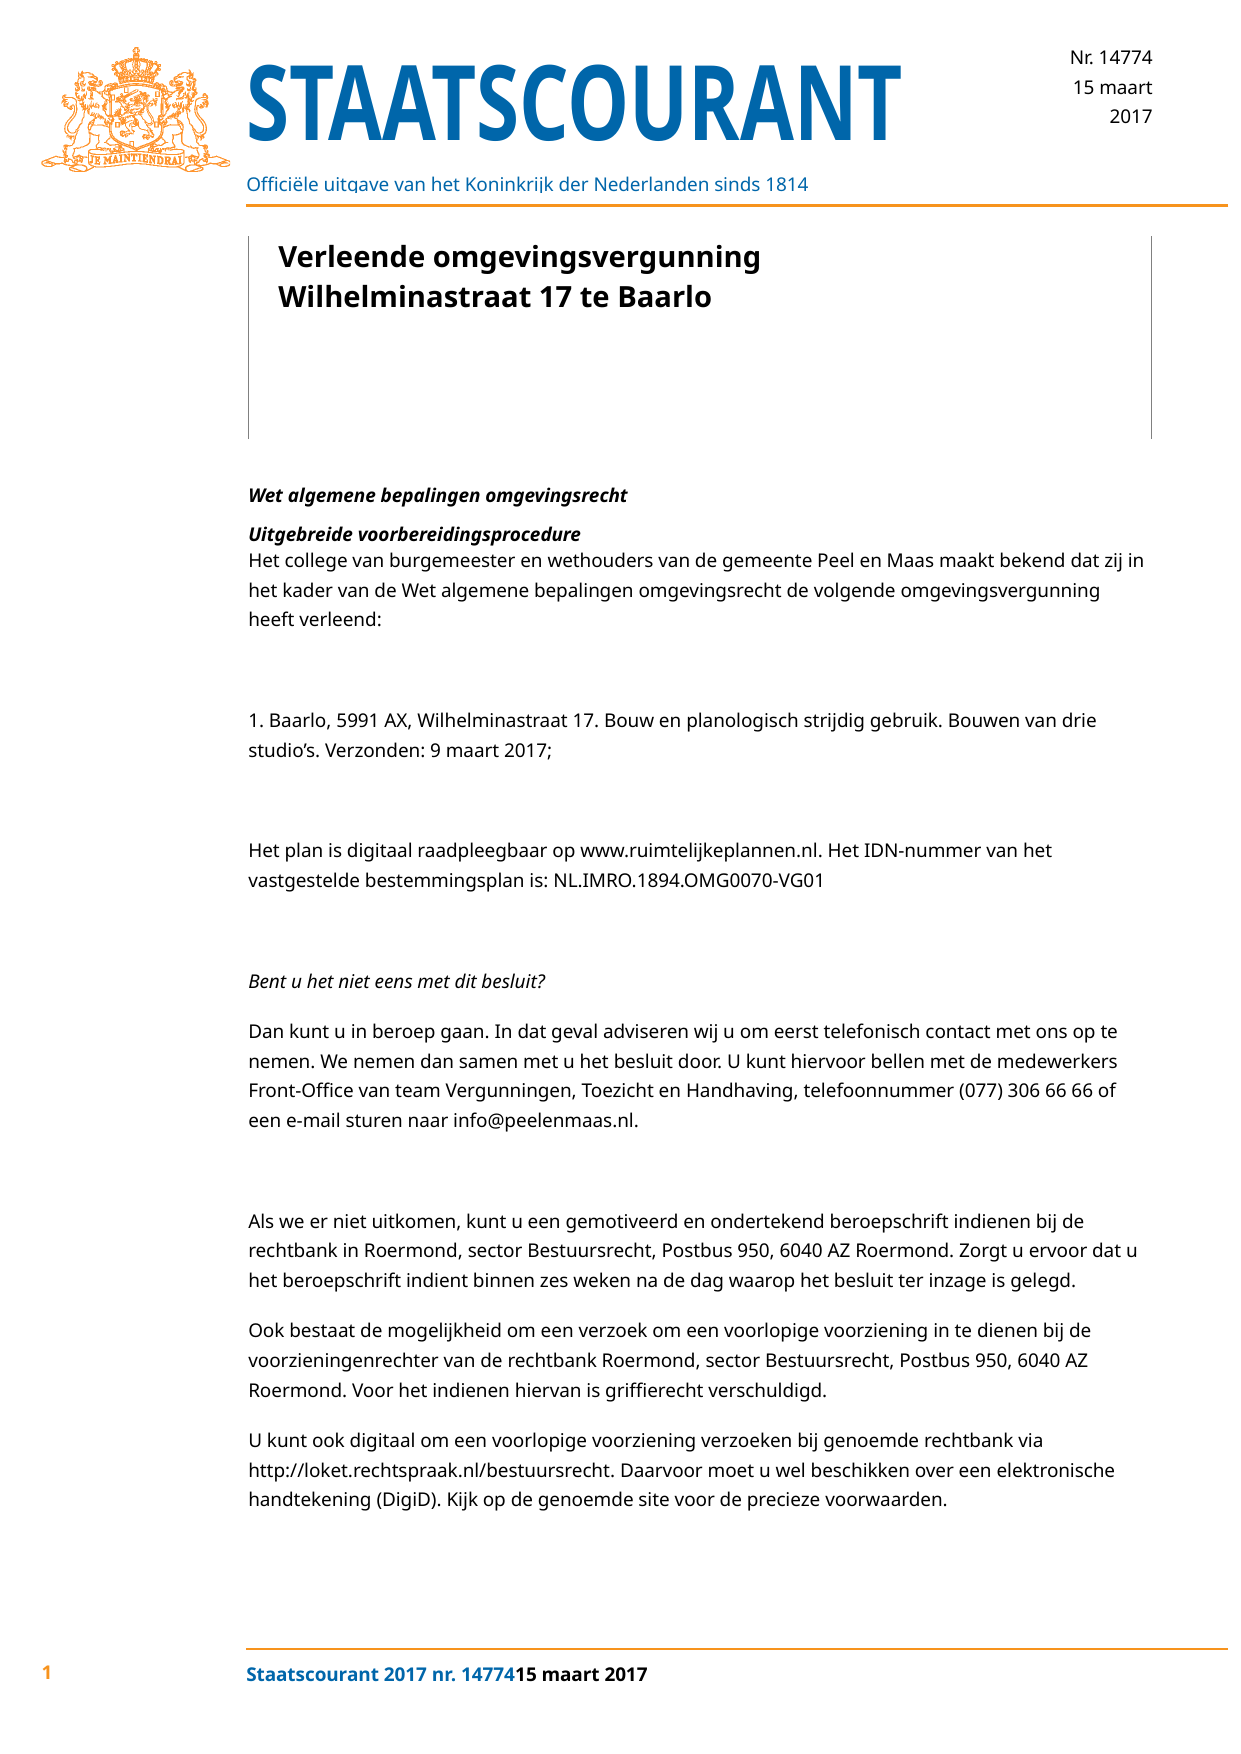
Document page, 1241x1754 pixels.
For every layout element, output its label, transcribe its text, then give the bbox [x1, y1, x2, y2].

text Als we er niet uitkomen, kunt u een gemotiveerd en ondertekend beroepschrift indienen bij de rechtbank in Roermond, sector Bestuursrecht, Postbus 950, 6040 AZ Roermond. Zorgt u ervoor dat u het beroepschrift indient binnen zes weken na de dag waarop het besluit ter inzage is gelegd. [248, 1208, 1152, 1293]
text Dan kunt u in beroep gaan. In dat geval adviseren wij u om eerst telefonisch contact met ons op te nemen. We nemen dan samen met u het besluit door. U kunt hiervoor bellen met de medewerkers Front-Office van team Vergunningen, Toezicht en Handhaving, telefoonnummer (077) 306 66 66 of een e-mail sturen naar info@peelenmaas.nl. [248, 1018, 1152, 1133]
text Het college van burgemeester en wethouders van de gemeente Peel en Maas maakt bekend dat zij in het kader van de Wet algemene bepalingen omgevingsrecht de volgende omgevingsvergunning heeft verleend: [248, 547, 1152, 632]
table_header Verleende omgevingsvergunning Wilhelminastraat 17 te Baarlo [249, 236, 850, 439]
text U kunt ook digitaal om een voorlopige voorziening verzoeken bij genoemde rechtbank via http://loket.rechtspraak.nl/bestuursrecht. Daarvoor moet u wel beschikken over een elektronische handtekening (DigiD). Kijk op de genoemde site voor de precieze voorwaarden. [248, 1427, 1152, 1512]
text Het plan is digitaal raadpleegbaar op www.ruimtelijkeplannen.nl. Het IDN-nummer van het vastgestelde bestemmingsplan is: NL.IMRO.1894.OMG0070-VG01 [248, 838, 1152, 893]
table_header [850, 414, 1151, 439]
text Ook bestaat de mogelijkheid om een verzoek om een voorlopige voorziening in te dienen bij de voorzieningenrechter van de rechtbank Roermond, sector Bestuursrecht, Postbus 950, 6040 AZ Roermond. Voor het indienen hiervan is griffierecht verschuldigd. [248, 1318, 1152, 1402]
text Uitgebreide voorbereidingsprocedure [248, 521, 1152, 547]
picture [912, 236, 1090, 414]
text Wet algemene bepalingen omgevingsrecht [248, 482, 1152, 508]
picture [41, 47, 231, 172]
table_header [1090, 236, 1151, 413]
text Bent u het niet eens met dit besluit? [248, 968, 1152, 994]
text 1. Baarlo, 5991 AX, Wilhelminastraat 17. Bouw en planologisch strijdig gebruik. Bouwen van drie studio’s. Verzonden: 9 maart 2017; [248, 707, 1152, 762]
table_header [850, 236, 912, 413]
